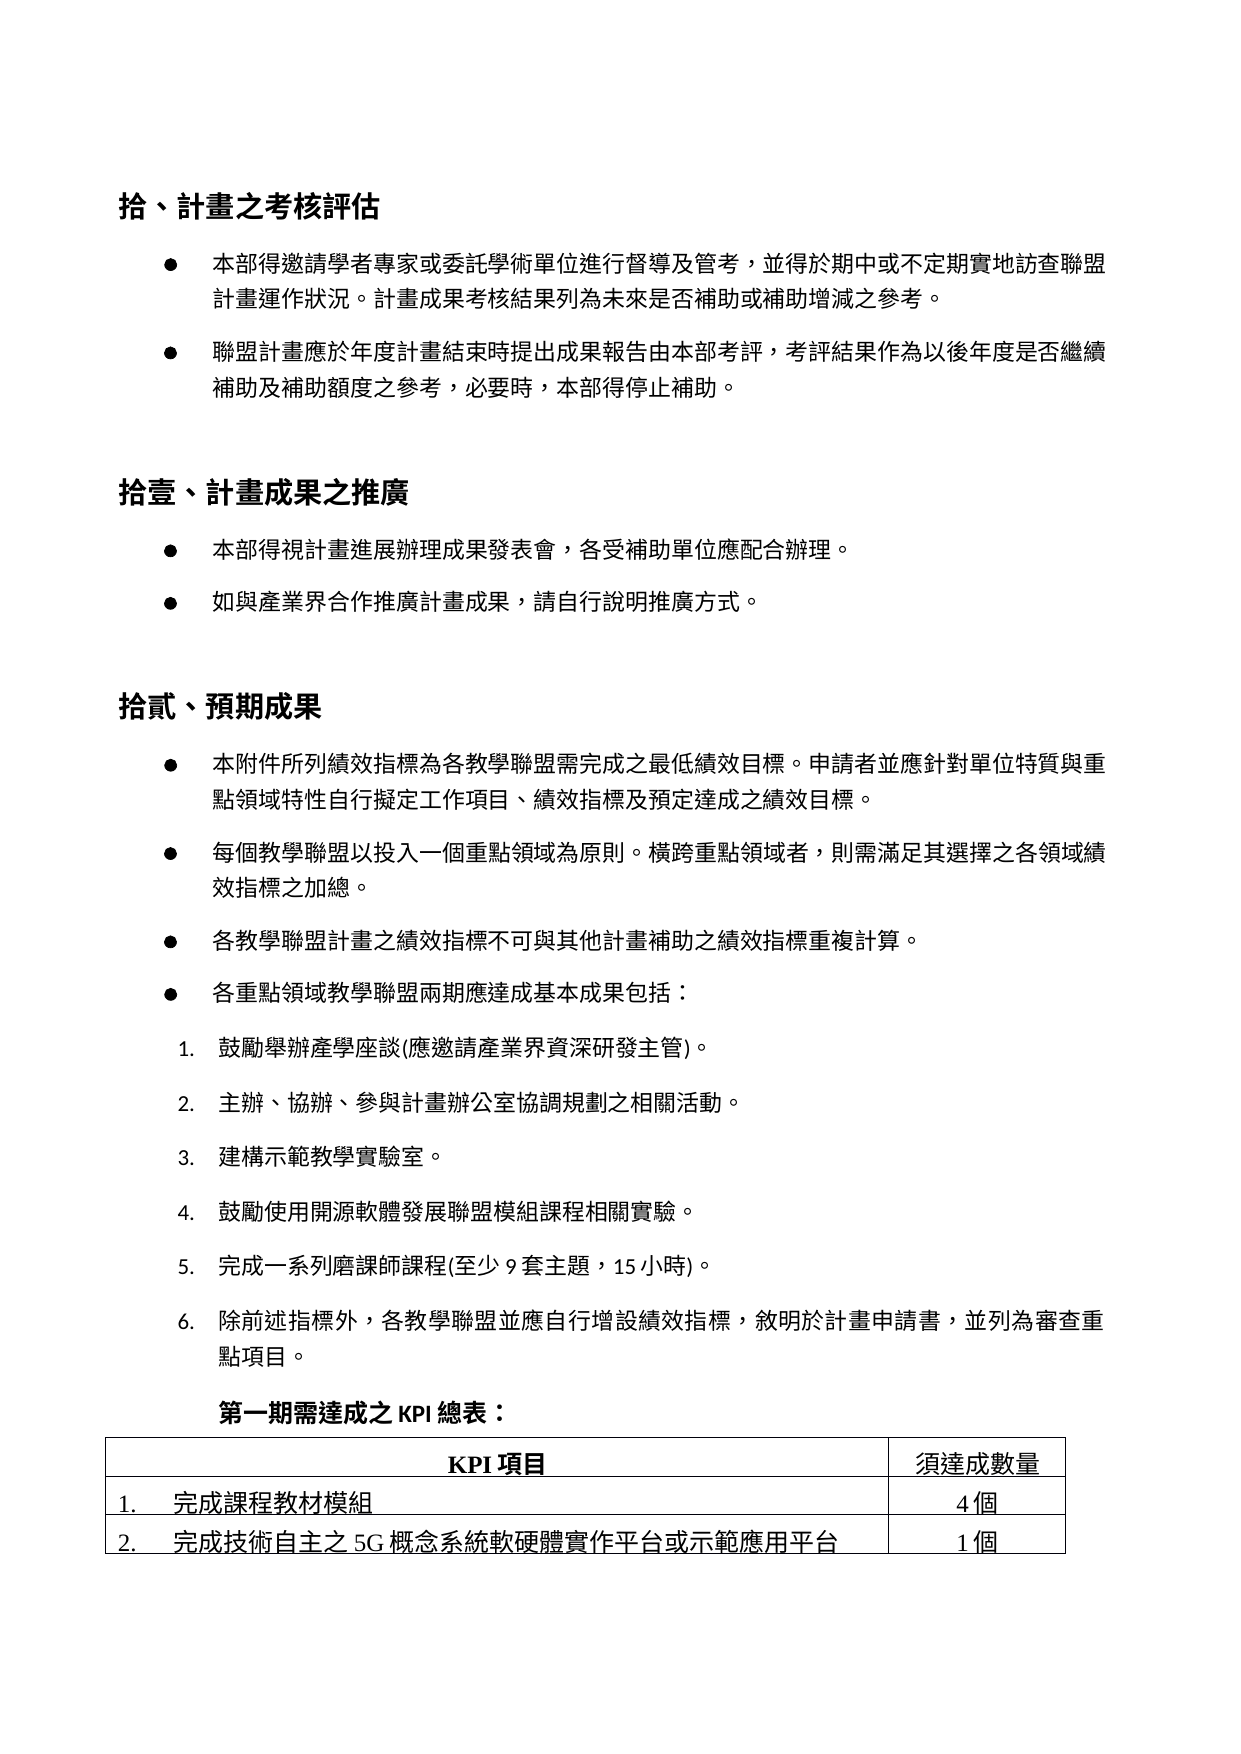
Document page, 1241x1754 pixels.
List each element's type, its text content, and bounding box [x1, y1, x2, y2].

list 各教學聯盟計畫之績效指標不可與其他計畫補助之績效指標重複計算。 [162, 923, 1107, 956]
subtitle 拾貳、預期成果 [118, 684, 1107, 726]
list 如與產業界合作推廣計畫成果，請自行說明推廣方式。 [162, 584, 1107, 617]
list 各重點領域教學聯盟兩期應達成基本成果包括： [163, 975, 1107, 1008]
list 鼓勵使用開源軟體發展聯盟模組課程相關實驗。 [177, 1194, 1107, 1227]
list 除前述指標外，各教學聯盟並應自行增設績效指標，敘明於計畫申請書，並列為審查重點項目。 [177, 1303, 1107, 1372]
list 本部得邀請學者專家或委託學術單位進行督導及管考，並得於期中或不定期實地訪查聯盟計畫運作狀況。計畫成果考核結果列為未來是否補助或補助增減之參考。 [163, 246, 1107, 314]
list 聯盟計畫應於年度計畫結束時提出成果報告由本部考評，考評結果作為以後年度是否繼續補助及補助額度之參考，必要時，本部得停止補助。 [162, 334, 1107, 403]
list 每個教學聯盟以投入一個重點領域為原則。橫跨重點領域者，則需滿足其選擇之各領域績效指標之加總。 [162, 834, 1107, 903]
subtitle 拾壹、計畫成果之推廣 [118, 469, 1107, 512]
table_cell 1個 [889, 1515, 1065, 1553]
text 第一期需達成之KPI總表： [218, 1393, 1107, 1429]
list 主辦、協辦、參與計畫辦公室協調規劃之相關活動。 [177, 1084, 1107, 1118]
list 本附件所列績效指標為各教學聯盟需完成之最低績效目標。申請者並應針對單位特質與重點領域特性自行擬定工作項目、績效指標及預定達成之績效目標。 [163, 746, 1107, 815]
subtitle 拾、計畫之考核評估 [118, 183, 1107, 226]
table_header KPI項目 [106, 1438, 888, 1476]
table_cell 4個 [889, 1477, 1065, 1514]
list 本部得視計畫進展辦理成果發表會，各受補助單位應配合辦理。 [162, 532, 1107, 565]
table_cell 完成技術自主之5G概念系統軟硬體實作平台或示範應用平台 [106, 1515, 888, 1553]
list 建構示範教學實驗室。 [177, 1139, 1107, 1172]
list 鼓勵舉辦產學座談(應邀請產業界資深研發主管)。 [177, 1030, 1107, 1063]
table_cell 完成課程教材模組 [106, 1477, 888, 1514]
list 完成一系列磨課師課程(至少9套主題，15小時)。 [177, 1248, 1107, 1281]
table_header 須達成數量 [889, 1438, 1065, 1476]
